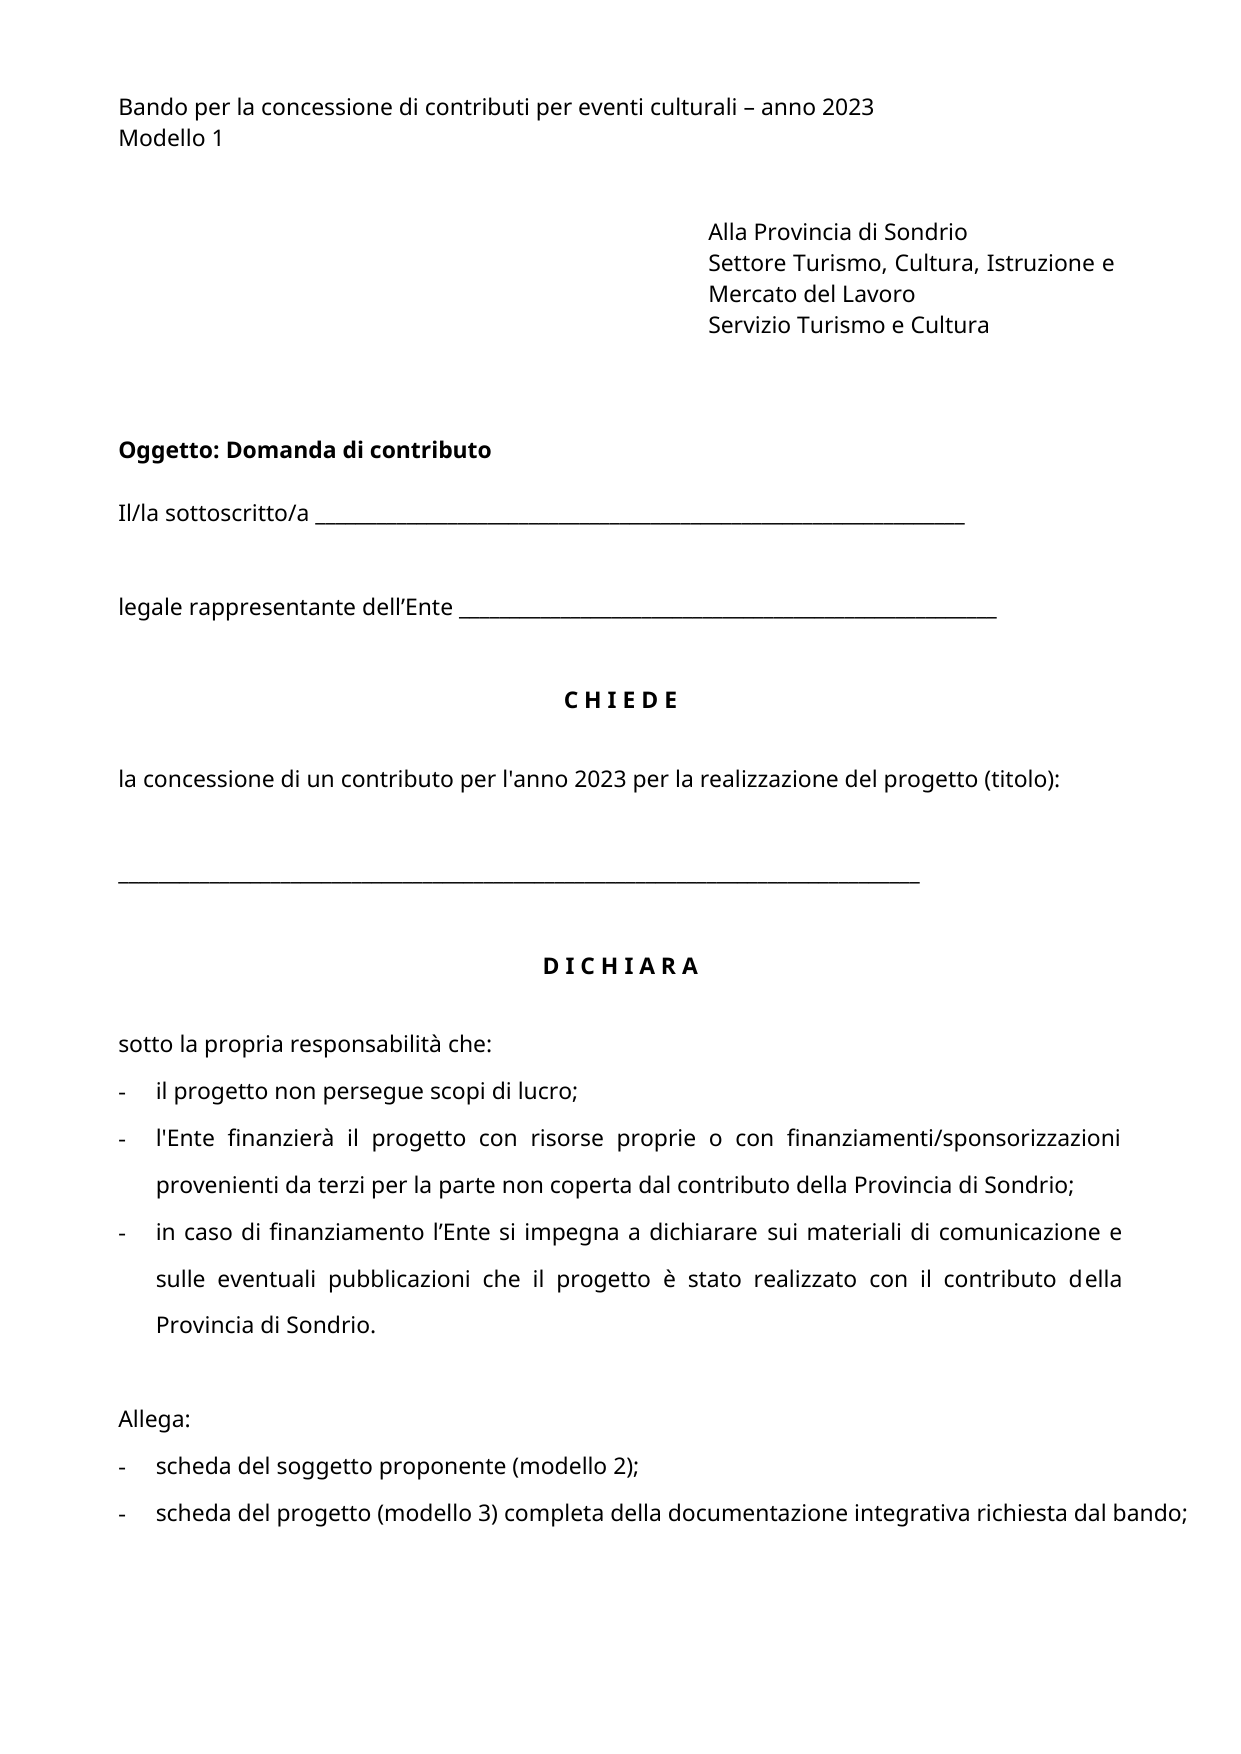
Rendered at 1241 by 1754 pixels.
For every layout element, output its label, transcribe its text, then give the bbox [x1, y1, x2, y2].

text _______________________________________________________________________________ [118, 856, 1122, 887]
text sotto la propria responsabilità che: [118, 1028, 1122, 1059]
text Alla Provincia di Sondrio [118, 216, 1122, 247]
text Servizio Turismo e Cultura [118, 309, 1122, 341]
list scheda del progetto (modello 3) completa della documentazione integrativa richiesta dal bando; [118, 1497, 1196, 1528]
text la concessione di un contributo per l'anno 2023 per la realizzazione del progetto (titolo): [118, 762, 1122, 794]
list in caso di finanziamento l’Ente si impegna a dichiarare sui materiali di comunicazione e sulle eventuali pubblicazioni che il progetto è stato realizzato con il contributo della Provincia di Sondrio. [118, 1216, 1122, 1341]
list il progetto non persegue scopi di lucro; [118, 1075, 1122, 1106]
list scheda del soggetto proponente (modello 2); [118, 1450, 1226, 1481]
text Modello 1 [118, 122, 1122, 153]
list l'Ente finanzierà il progetto con risorse proprie o con finanziamenti/sponsorizzazioni provenienti da terzi per la parte non coperta dal contributo della Provincia di Sondrio; [118, 1122, 1122, 1200]
text Bando per la concessione di contributi per eventi culturali – anno 2023 [118, 91, 1122, 122]
text Oggetto: Domanda di contributo [118, 434, 1122, 466]
subtitle C H I E D E [118, 684, 1122, 716]
text Allega: [118, 1403, 1122, 1434]
text Il/la sottoscritto/a ________________________________________________________________ [118, 497, 1122, 528]
text Settore Turismo, Cultura, Istruzione e Mercato del Lavoro [118, 247, 1122, 309]
text legale rappresentante dell’Ente _____________________________________________________ [118, 591, 1122, 622]
subtitle D I C H I A R A [118, 950, 1122, 981]
